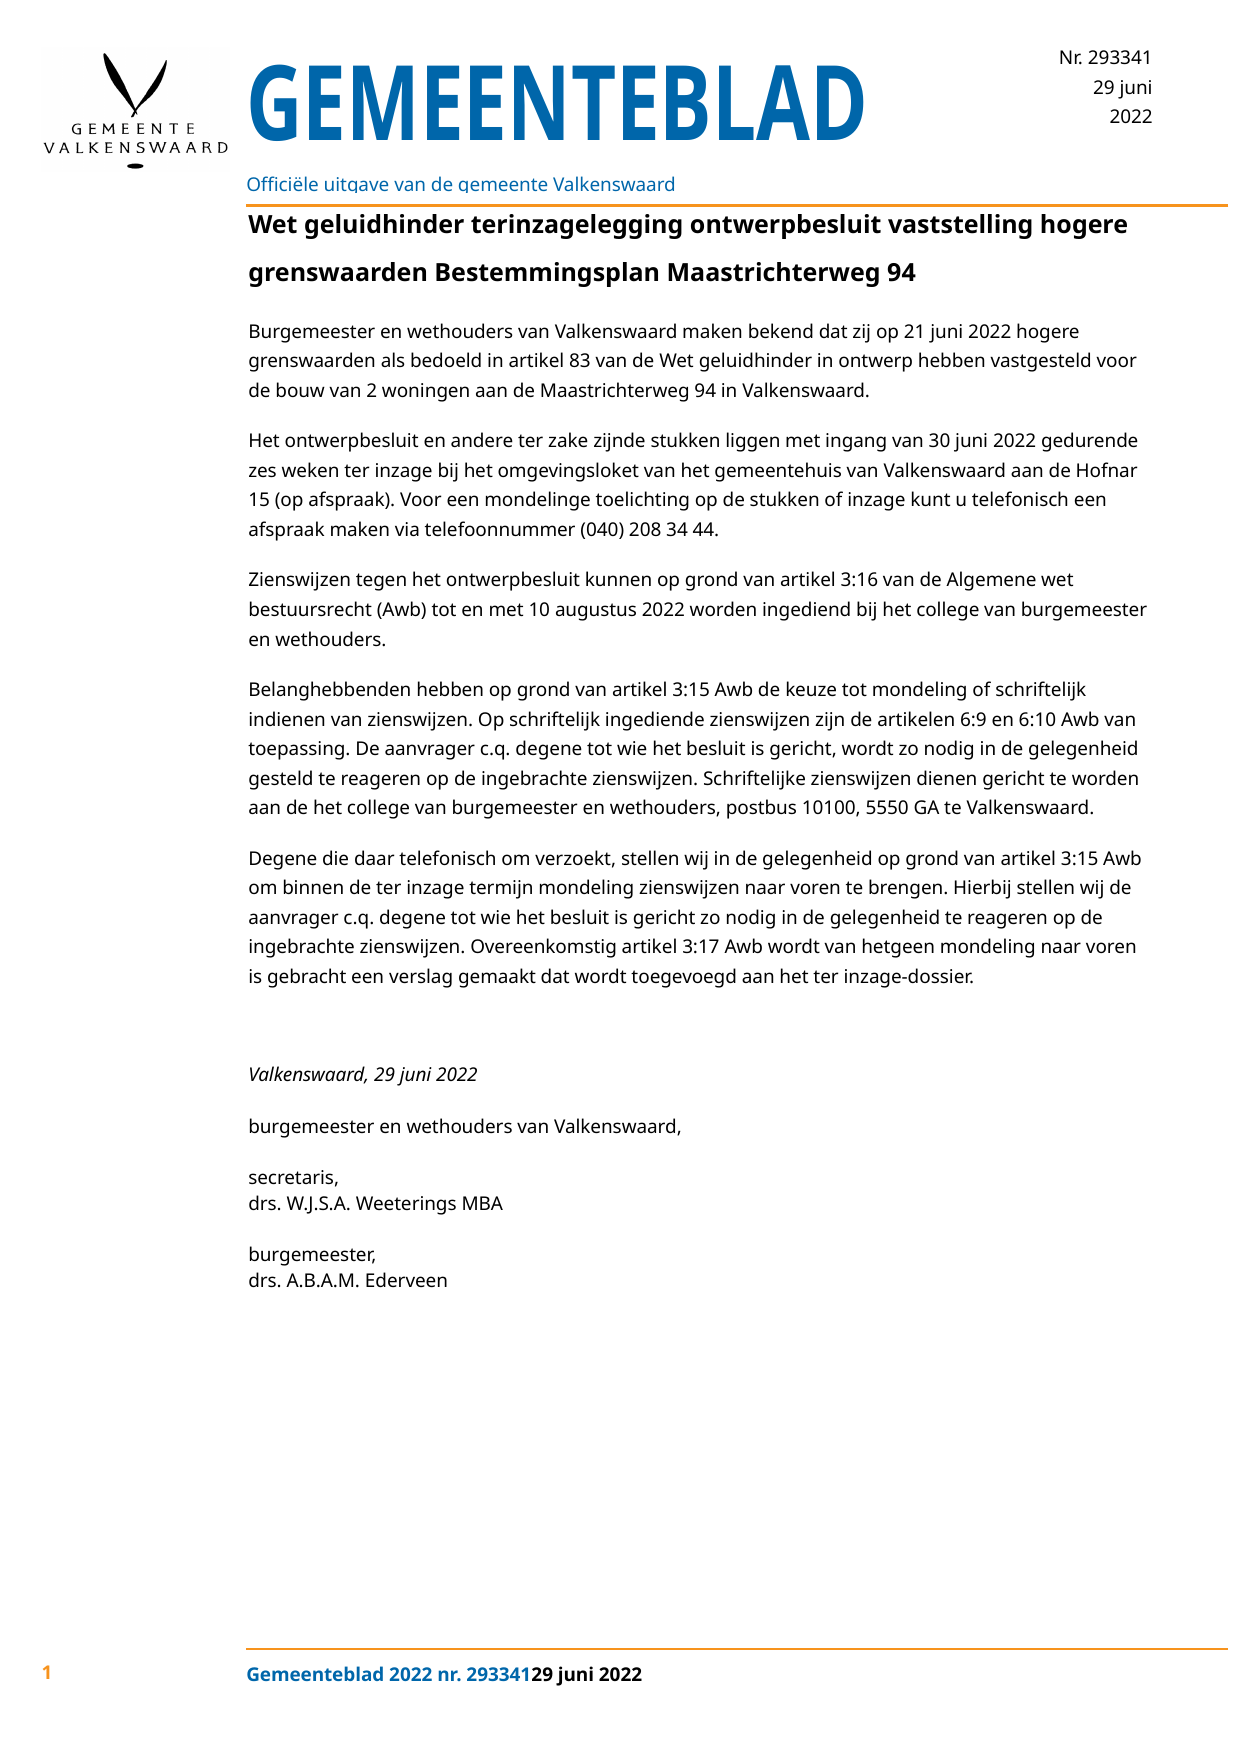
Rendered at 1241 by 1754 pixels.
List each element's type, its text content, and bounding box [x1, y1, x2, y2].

text Het ontwerpbesluit en andere ter zake zijnde stukken liggen met ingang van 30 juni 2022 gedurende zes weken ter inzage bij het omgevingsloket van het gemeentehuis van Valkenswaard aan de Hofnar 15 (op afspraak). Voor een mondelinge toelichting op de stukken of inzage kunt u telefonisch een afspraak maken via telefoonnummer (040) 208 34 44. [248, 427, 1152, 542]
picture [41, 47, 231, 172]
text Wet geluidhinder terinzagelegging ontwerpbesluit vaststelling hogere grenswaarden Bestemmingsplan Maastrichterweg 94 [248, 207, 1152, 288]
text drs. W.J.S.A. Weeterings MBA [248, 1190, 1152, 1216]
text burgemeester, [248, 1242, 1152, 1267]
text secretaris, [248, 1164, 1152, 1190]
text Burgemeester en wethouders van Valkenswaard maken bekend dat zij op 21 juni 2022 hogere grenswaarden als bedoeld in artikel 83 van de Wet geluidhinder in ontwerp hebben vastgesteld voor de bouw van 2 woningen aan de Maastrichterweg 94 in Valkenswaard. [248, 318, 1152, 403]
text drs. A.B.A.M. Ederveen [248, 1267, 1152, 1293]
text Degene die daar telefonisch om verzoekt, stellen wij in de gelegenheid op grond van artikel 3:15 Awb om binnen de ter inzage termijn mondeling zienswijzen naar voren te brengen. Hierbij stellen wij de aanvrager c.q. degene tot wie het besluit is gericht zo nodig in de gelegenheid te reageren op de ingebrachte zienswijzen. Overeenkomstig artikel 3:17 Awb wordt van hetgeen mondeling naar voren is gebracht een verslag gemaakt dat wordt toegevoegd aan het ter inzage-dossier. [248, 845, 1152, 989]
text Valkenswaard, 29 juni 2022 [248, 1062, 1152, 1087]
text Zienswijzen tegen het ontwerpbesluit kunnen op grond van artikel 3:16 van de Algemene wet bestuursrecht (Awb) tot en met 10 augustus 2022 worden ingediend bij het college van burgemeester en wethouders. [248, 567, 1152, 652]
text Belanghebbenden hebben op grond van artikel 3:15 Awb de keuze tot mondeling of schriftelijk indienen van zienswijzen. Op schriftelijk ingediende zienswijzen zijn de artikelen 6:9 en 6:10 Awb van toepassing. De aanvrager c.q. degene tot wie het besluit is gericht, wordt zo nodig in de gelegenheid gesteld te reageren op de ingebrachte zienswijzen. Schriftelijke zienswijzen dienen gericht te worden aan de het college van burgemeester en wethouders, postbus 10100, 5550 GA te Valkenswaard. [248, 676, 1152, 820]
text burgemeester en wethouders van Valkenswaard, [248, 1113, 1152, 1139]
